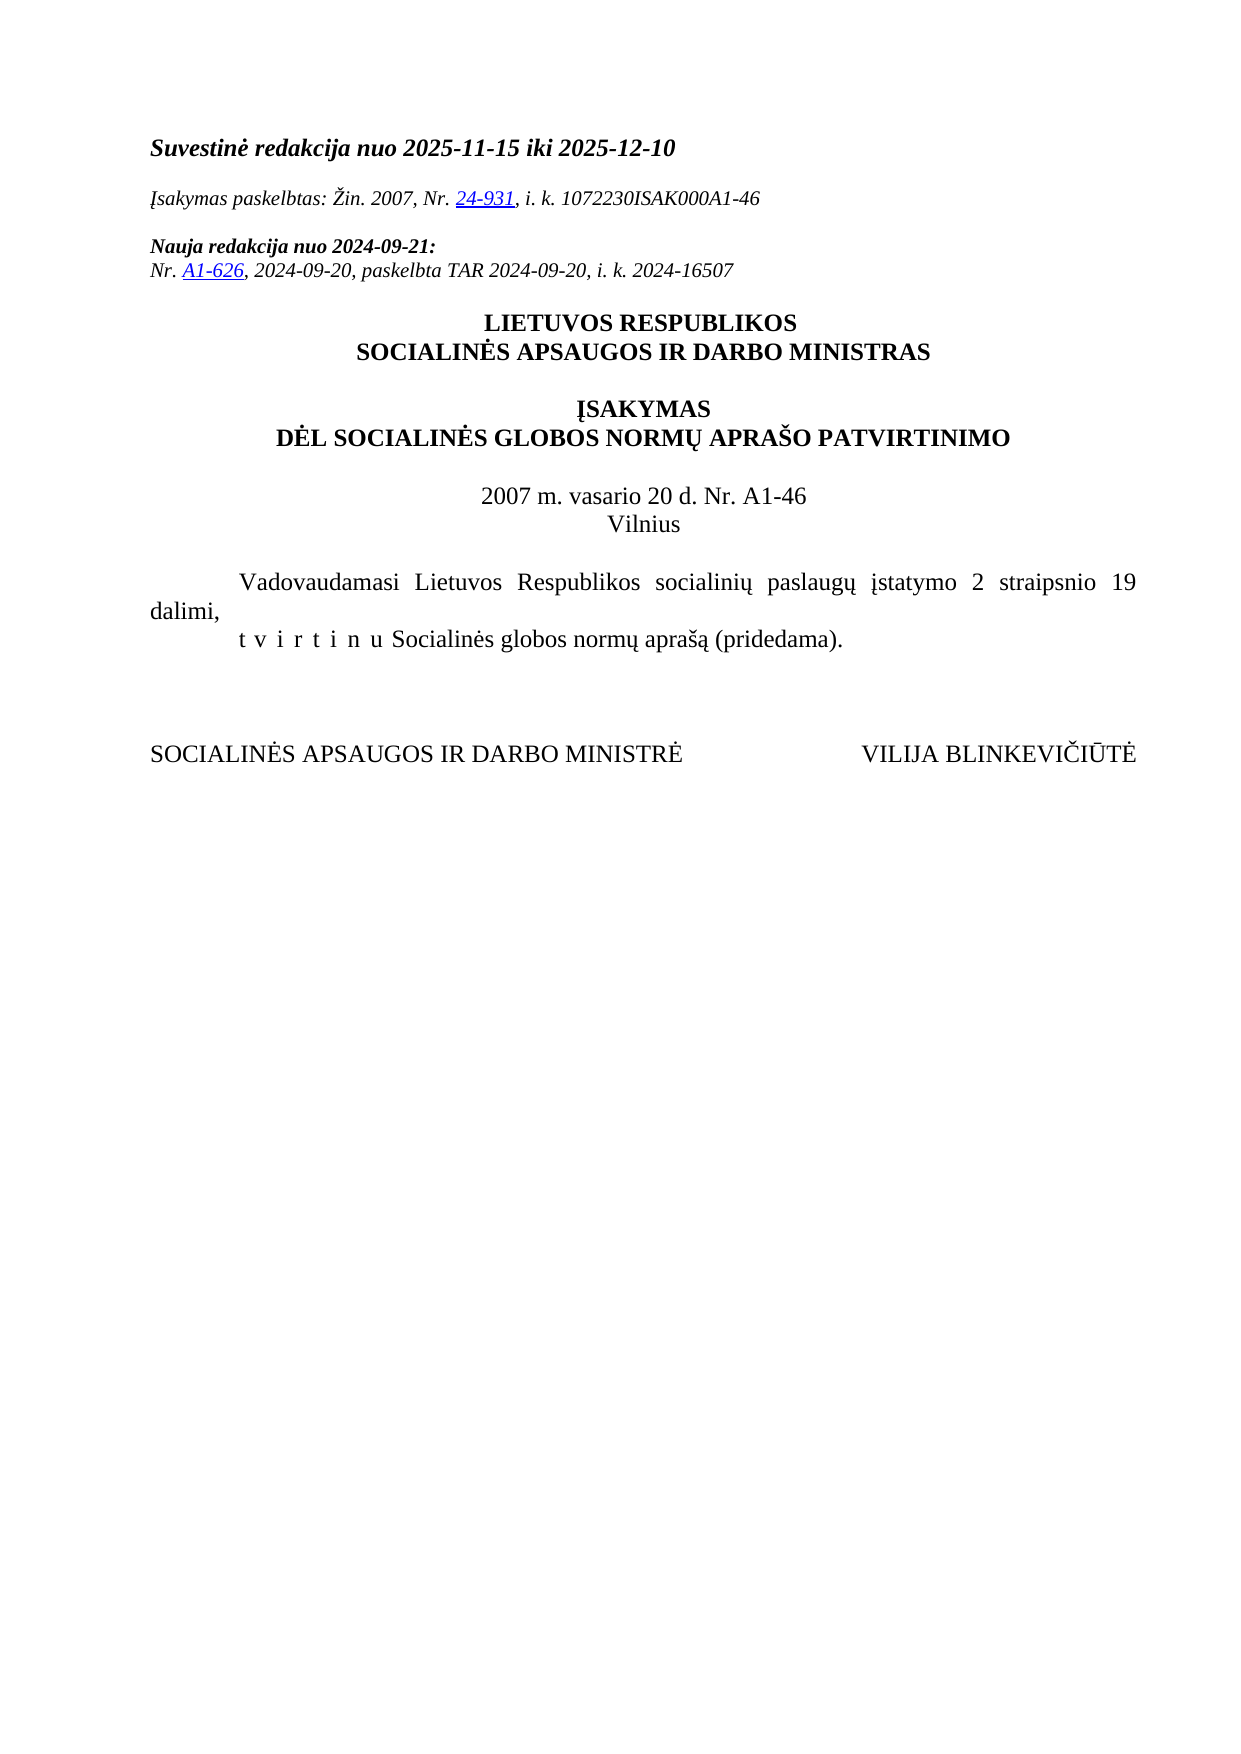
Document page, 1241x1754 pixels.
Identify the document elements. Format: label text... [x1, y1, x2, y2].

text Nr. A1-626, 2024-09-20, paskelbta TAR 2024-09-20, i. k. 2024-16507 [150, 258, 1137, 282]
text Nauja redakcija nuo 2024-09-21: [150, 234, 1137, 258]
text Socialinės apsaugos ir darbo ministrAS [150, 337, 1137, 366]
text Vilnius [150, 509, 1137, 538]
text Suvestinė redakcija nuo 2025-11-15 iki 2025-12-10 [150, 133, 1137, 162]
text Įsakymas paskelbtas: Žin. 2007, Nr. 24-931, i. k. 1072230ISAK000A1-46 [150, 186, 1137, 210]
text Lietuvos Respublikos [150, 308, 1137, 337]
text Dėl socialinės globos normų aprašo patvirtinimo [150, 423, 1137, 452]
text Įsakymas [150, 394, 1137, 423]
text t v i r t i n u Socialinės globos normų aprašą (pridedama). [150, 624, 1137, 653]
text Vadovaudamasi Lietuvos Respublikos socialinių paslaugų įstatymo 2 straipsnio 19 dalimi, [150, 567, 1137, 624]
text SOCIALINĖS APSAUGOS IR DARBO MINISTRĖ VILIJA BLINKEVIČIŪTĖ [150, 739, 1137, 768]
text 2007 m. vasario 20 d. Nr. A1-46 [150, 481, 1137, 509]
